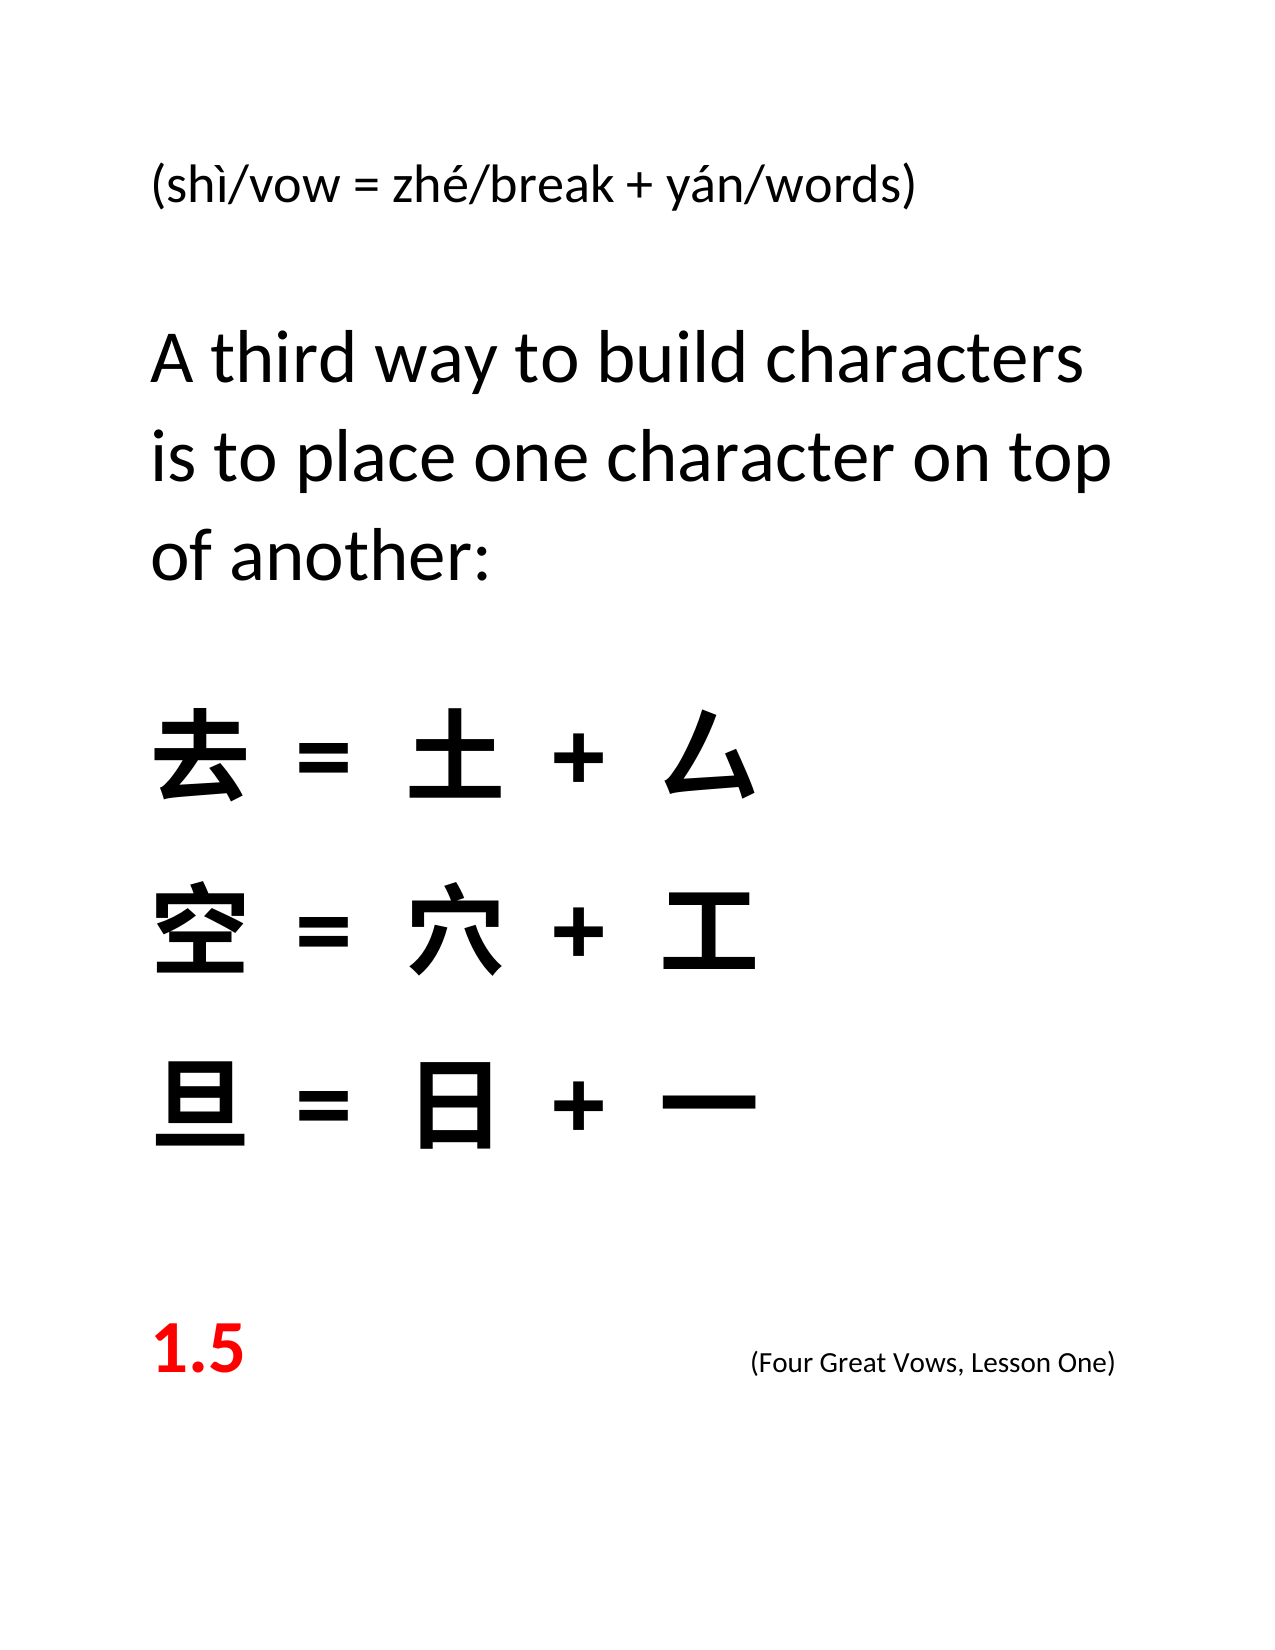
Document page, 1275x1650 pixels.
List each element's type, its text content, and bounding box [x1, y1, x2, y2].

text 1.5 (Four Great Vows, Lesson One) [150, 1300, 1125, 1391]
text (shì/vow = zhé/break + yán/words) [150, 150, 1125, 216]
text A third way to build characters is to place one character on top of another: [150, 309, 1125, 599]
text 空 = 穴 + 工 [150, 852, 1125, 997]
text 旦 = 日 + 一 [150, 1025, 1125, 1171]
text 去 = 土 + 厶 [150, 678, 1125, 823]
